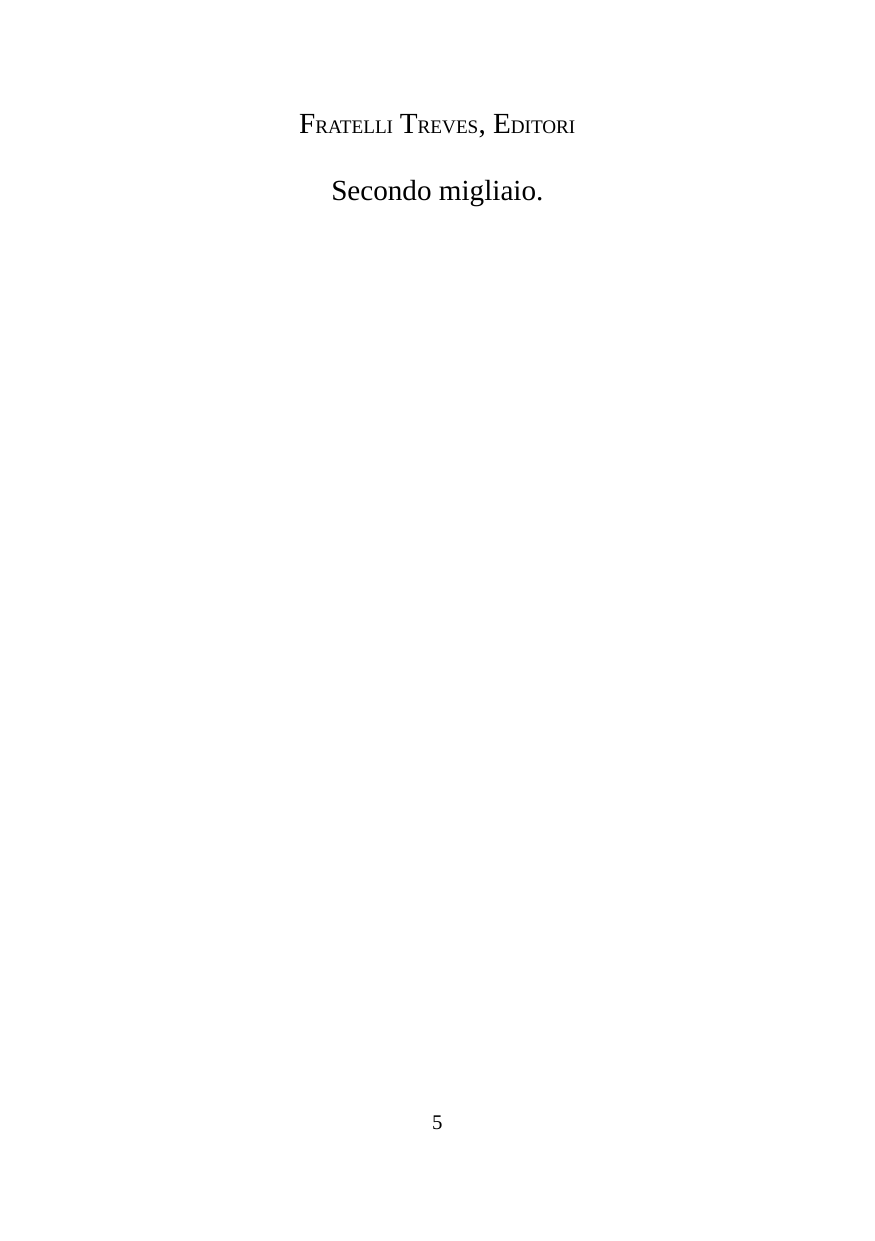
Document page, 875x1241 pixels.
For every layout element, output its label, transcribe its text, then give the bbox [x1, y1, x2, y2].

text Fratelli Treves, Editori [106, 106, 768, 140]
text Secondo migliaio. [106, 173, 768, 207]
